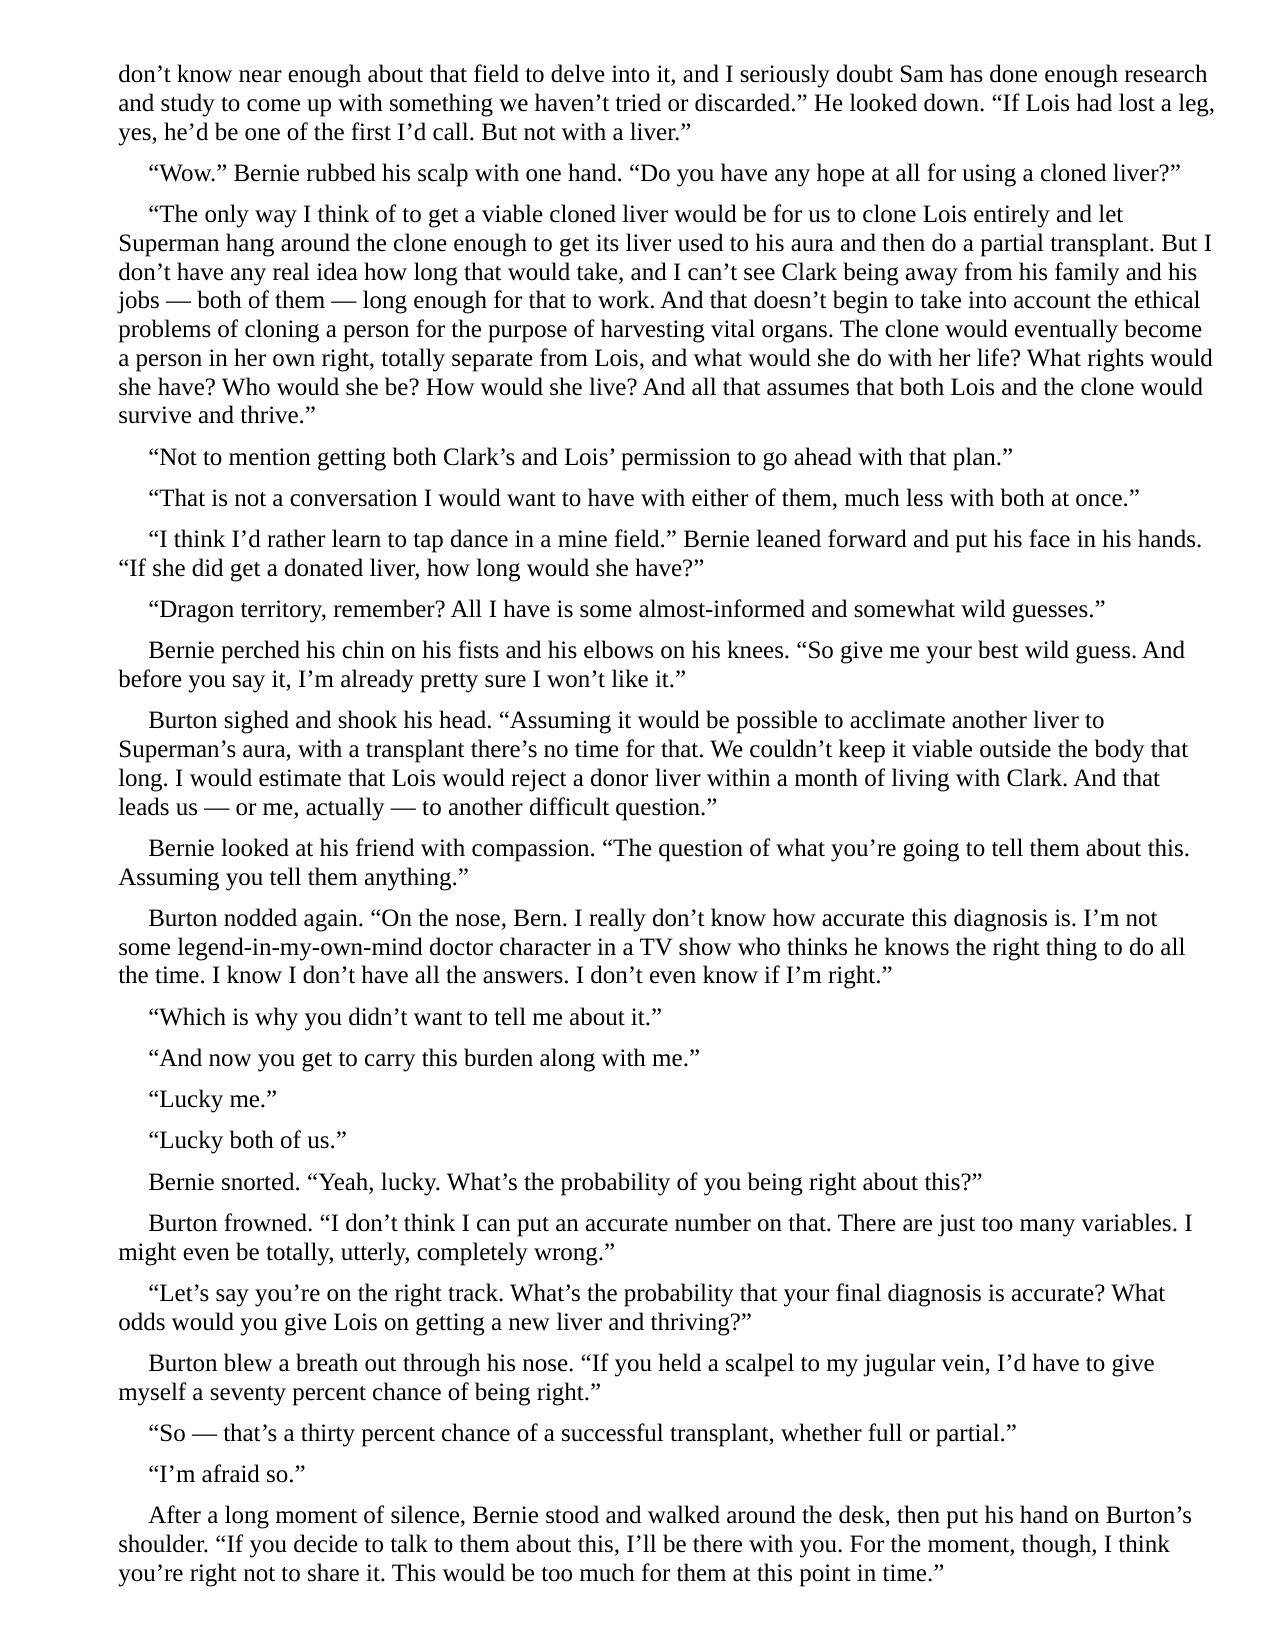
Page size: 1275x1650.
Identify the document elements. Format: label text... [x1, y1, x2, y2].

text don’t know near enough about that field to delve into it, and I seriously doubt Sam has done enough research and study to come up with something we haven’t tried or discarded.” He looked down. “If Lois had lost a leg, yes, he’d be one of the first I’d call. But not with a liver.” [118, 59, 1216, 145]
text “I think I’d rather learn to tap dance in a mine field.” Bernie leaned forward and put his face in his hands. “If she did get a donated liver, how long would she have?” [118, 524, 1216, 582]
text Bernie snorted. “Yeah, lucky. What’s the probability of you being right about this?” [118, 1167, 1216, 1195]
text Burton sighed and shook his head. “Assuming it would be possible to acclimate another liver to Superman’s aura, with a transplant there’s no time for that. We couldn’t keep it viable outside the body that long. I would estimate that Lois would reject a donor liver within a month of living with Clark. And that leads us — or me, actually — to another difficult question.” [118, 705, 1216, 820]
text “Lucky me.” [118, 1084, 1216, 1113]
text “And now you get to carry this burden along with me.” [118, 1043, 1216, 1072]
text “I’m afraid so.” [118, 1459, 1216, 1488]
text “So — that’s a thirty percent chance of a successful transplant, whether full or partial.” [118, 1418, 1216, 1447]
text “The only way I think of to get a viable cloned liver would be for us to clone Lois entirely and let Superman hang around the clone enough to get its liver used to his aura and then do a partial transplant. But I don’t have any real idea how long that would take, and I can’t see Clark being away from his family and his jobs — both of them — long enough for that to work. And that doesn’t begin to take into account the ethical problems of cloning a person for the purpose of harvesting vital organs. The clone would eventually become a person in her own right, totally separate from Lois, and what would she do with her life? What rights would she have? Who would she be? How would she live? And all that assumes that both Lois and the clone would survive and thrive.” [118, 199, 1216, 429]
text “Which is why you didn’t want to tell me about it.” [118, 1002, 1216, 1030]
text “Dragon territory, remember? All I have is some almost-informed and somewhat wild guesses.” [118, 594, 1216, 623]
text “Lucky both of us.” [118, 1125, 1216, 1154]
text Burton blew a breath out through his nose. “If you held a scalpel to my jugular vein, I’d have to give myself a seventy percent chance of being right.” [118, 1348, 1216, 1405]
text “Let’s say you’re on the right track. What’s the probability that your final diagnosis is accurate? What odds would you give Lois on getting a new liver and thriving?” [118, 1278, 1216, 1335]
text Burton frowned. “I don’t think I can put an accurate number on that. There are just too many variables. I might even be totally, utterly, completely wrong.” [118, 1208, 1216, 1265]
text After a long moment of silence, Bernie stood and walked around the desk, then put his hand on Burton’s shoulder. “If you decide to talk to them about this, I’ll be there with you. For the moment, though, I think you’re right not to share it. This would be too much for them at this point in time.” [118, 1500, 1216, 1587]
text Bernie perched his chin on his fists and his elbows on his knees. “So give me your best wild guess. And before you say it, I’m already pretty sure I won’t like it.” [118, 635, 1216, 693]
text “Not to mention getting both Clark’s and Lois’ permission to go ahead with that plan.” [118, 442, 1216, 470]
text “Wow.” Bernie rubbed his scalp with one hand. “Do you have any hope at all for using a cloned liver?” [118, 158, 1216, 187]
text Burton nodded again. “On the nose, Bern. I really don’t know how accurate this diagnosis is. I’m not some legend-in-my-own-mind doctor character in a TV show who thinks he knows the right thing to do all the time. I know I don’t have all the answers. I don’t even know if I’m right.” [118, 903, 1216, 989]
text Bernie looked at his friend with compassion. “The question of what you’re going to tell them about this. Assuming you tell them anything.” [118, 833, 1216, 890]
text “That is not a conversation I would want to have with either of them, much less with both at once.” [118, 483, 1216, 512]
